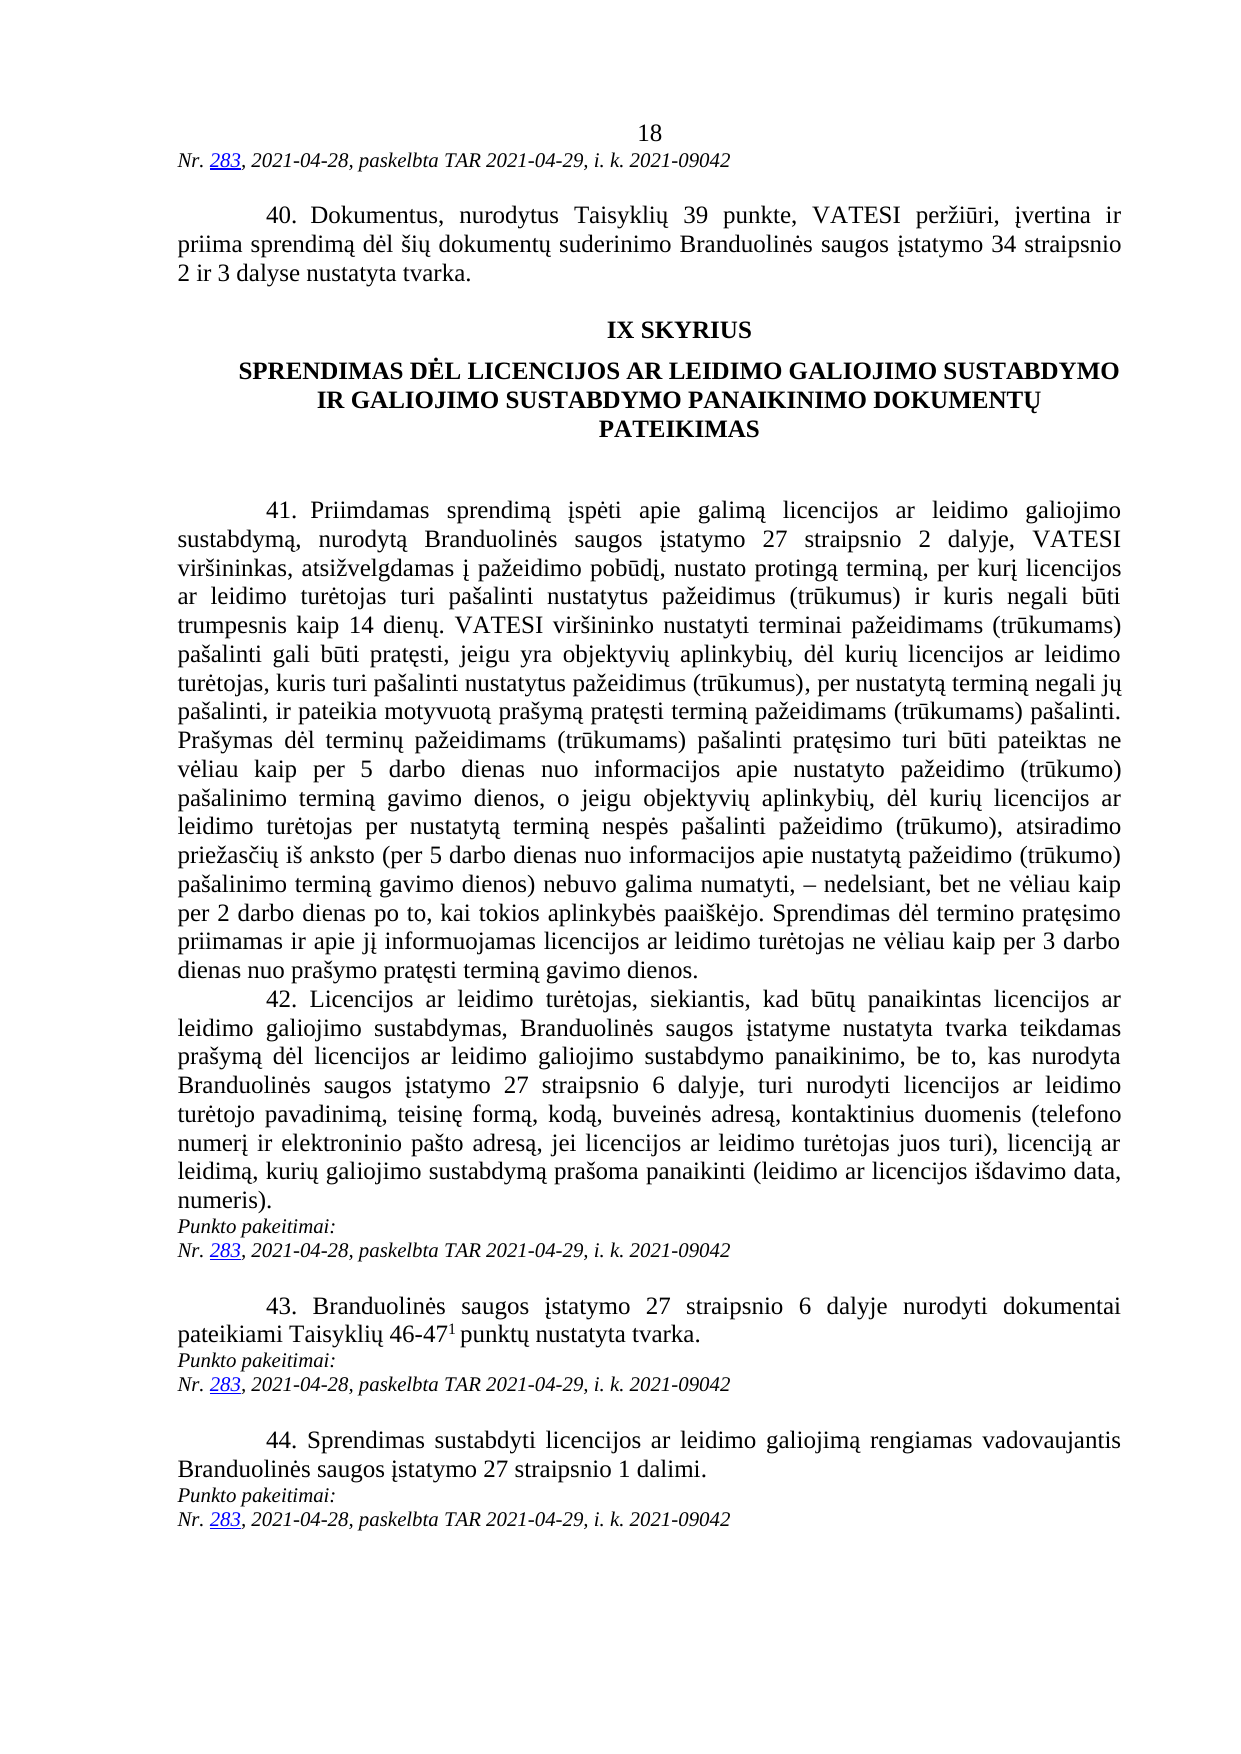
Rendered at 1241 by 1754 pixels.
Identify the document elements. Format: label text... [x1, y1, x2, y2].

text 43. Branduolinės saugos įstatymo 27 straipsnio 6 dalyje nurodyti dokumentai pateikiami Taisyklių 46-471 punktų nustatyta tvarka. [177, 1291, 1122, 1348]
text 44. Sprendimas sustabdyti licencijos ar leidimo galiojimą rengiamas vadovaujantis Branduolinės saugos įstatymo 27 straipsnio 1 dalimi. [177, 1425, 1122, 1483]
text Punkto pakeitimai: [177, 1214, 1122, 1238]
text Punkto pakeitimai: [177, 1348, 1122, 1372]
text 41. Priimdamas sprendimą įspėti apie galimą licencijos ar leidimo galiojimo sustabdymą, nurodytą Branduolinės saugos įstatymo 27 straipsnio 2 dalyje, VATESI viršininkas, atsižvelgdamas į pažeidimo pobūdį, nustato protingą terminą, per kurį licencijos ar leidimo turėtojas turi pašalinti nustatytus pažeidimus (trūkumus) ir kuris negali būti trumpesnis kaip 14 dienų. VATESI viršininko nustatyti terminai pažeidimams (trūkumams) pašalinti gali būti pratęsti, jeigu yra objektyvių aplinkybių, dėl kurių licencijos ar leidimo turėtojas, kuris turi pašalinti nustatytus pažeidimus (trūkumus), per nustatytą terminą negali jų pašalinti, ir pateikia motyvuotą prašymą pratęsti terminą pažeidimams (trūkumams) pašalinti. Prašymas dėl terminų pažeidimams (trūkumams) pašalinti pratęsimo turi būti pateiktas ne vėliau kaip per 5 darbo dienas nuo informacijos apie nustatyto pažeidimo (trūkumo) pašalinimo terminą gavimo dienos, o jeigu objektyvių aplinkybių, dėl kurių licencijos ar leidimo turėtojas per nustatytą terminą nespės pašalinti pažeidimo (trūkumo), atsiradimo priežasčių iš anksto (per 5 darbo dienas nuo informacijos apie nustatytą pažeidimo (trūkumo) pašalinimo terminą gavimo dienos) nebuvo galima numatyti, – nedelsiant, bet ne vėliau kaip per 2 darbo dienas po to, kai tokios aplinkybės paaiškėjo. Sprendimas dėl termino pratęsimo priimamas ir apie jį informuojamas licencijos ar leidimo turėtojas ne vėliau kaip per 3 darbo dienas nuo prašymo pratęsti terminą gavimo dienos. [177, 495, 1122, 984]
text Nr. 283, 2021-04-28, paskelbta TAR 2021-04-29, i. k. 2021-09042 [177, 1238, 1122, 1262]
text Nr. 283, 2021-04-28, paskelbta TAR 2021-04-29, i. k. 2021-09042 [177, 1372, 1122, 1396]
text SPRENDIMas DĖL LICENCIJOS AR LEIDIMO GALIOJIMO SUSTABDYMO IR galiojimo sustabdymo PANAIKINIMO DOKUMENTŲ PATEIKIMAS [236, 356, 1122, 442]
text Punkto pakeitimai: [177, 1483, 1122, 1507]
text Nr. 283, 2021-04-28, paskelbta TAR 2021-04-29, i. k. 2021-09042 [177, 148, 1122, 172]
text 40. Dokumentus, nurodytus Taisyklių 39 punkte, VATESI peržiūri, įvertina ir priima sprendimą dėl šių dokumentų suderinimo Branduolinės saugos įstatymo 34 straipsnio 2 ir 3 dalyse nustatyta tvarka. [177, 200, 1122, 287]
text 42. Licencijos ar leidimo turėtojas, siekiantis, kad būtų panaikintas licencijos ar leidimo galiojimo sustabdymas, Branduolinės saugos įstatyme nustatyta tvarka teikdamas prašymą dėl licencijos ar leidimo galiojimo sustabdymo panaikinimo, be to, kas nurodyta Branduolinės saugos įstatymo 27 straipsnio 6 dalyje, turi nurodyti licencijos ar leidimo turėtojo pavadinimą, teisinę formą, kodą, buveinės adresą, kontaktinius duomenis (telefono numerį ir elektroninio pašto adresą, jei licencijos ar leidimo turėtojas juos turi), licenciją ar leidimą, kurių galiojimo sustabdymą prašoma panaikinti (leidimo ar licencijos išdavimo data, numeris). [177, 984, 1122, 1214]
text Nr. 283, 2021-04-28, paskelbta TAR 2021-04-29, i. k. 2021-09042 [177, 1507, 1122, 1531]
text IX SKYRIUS [236, 315, 1122, 344]
